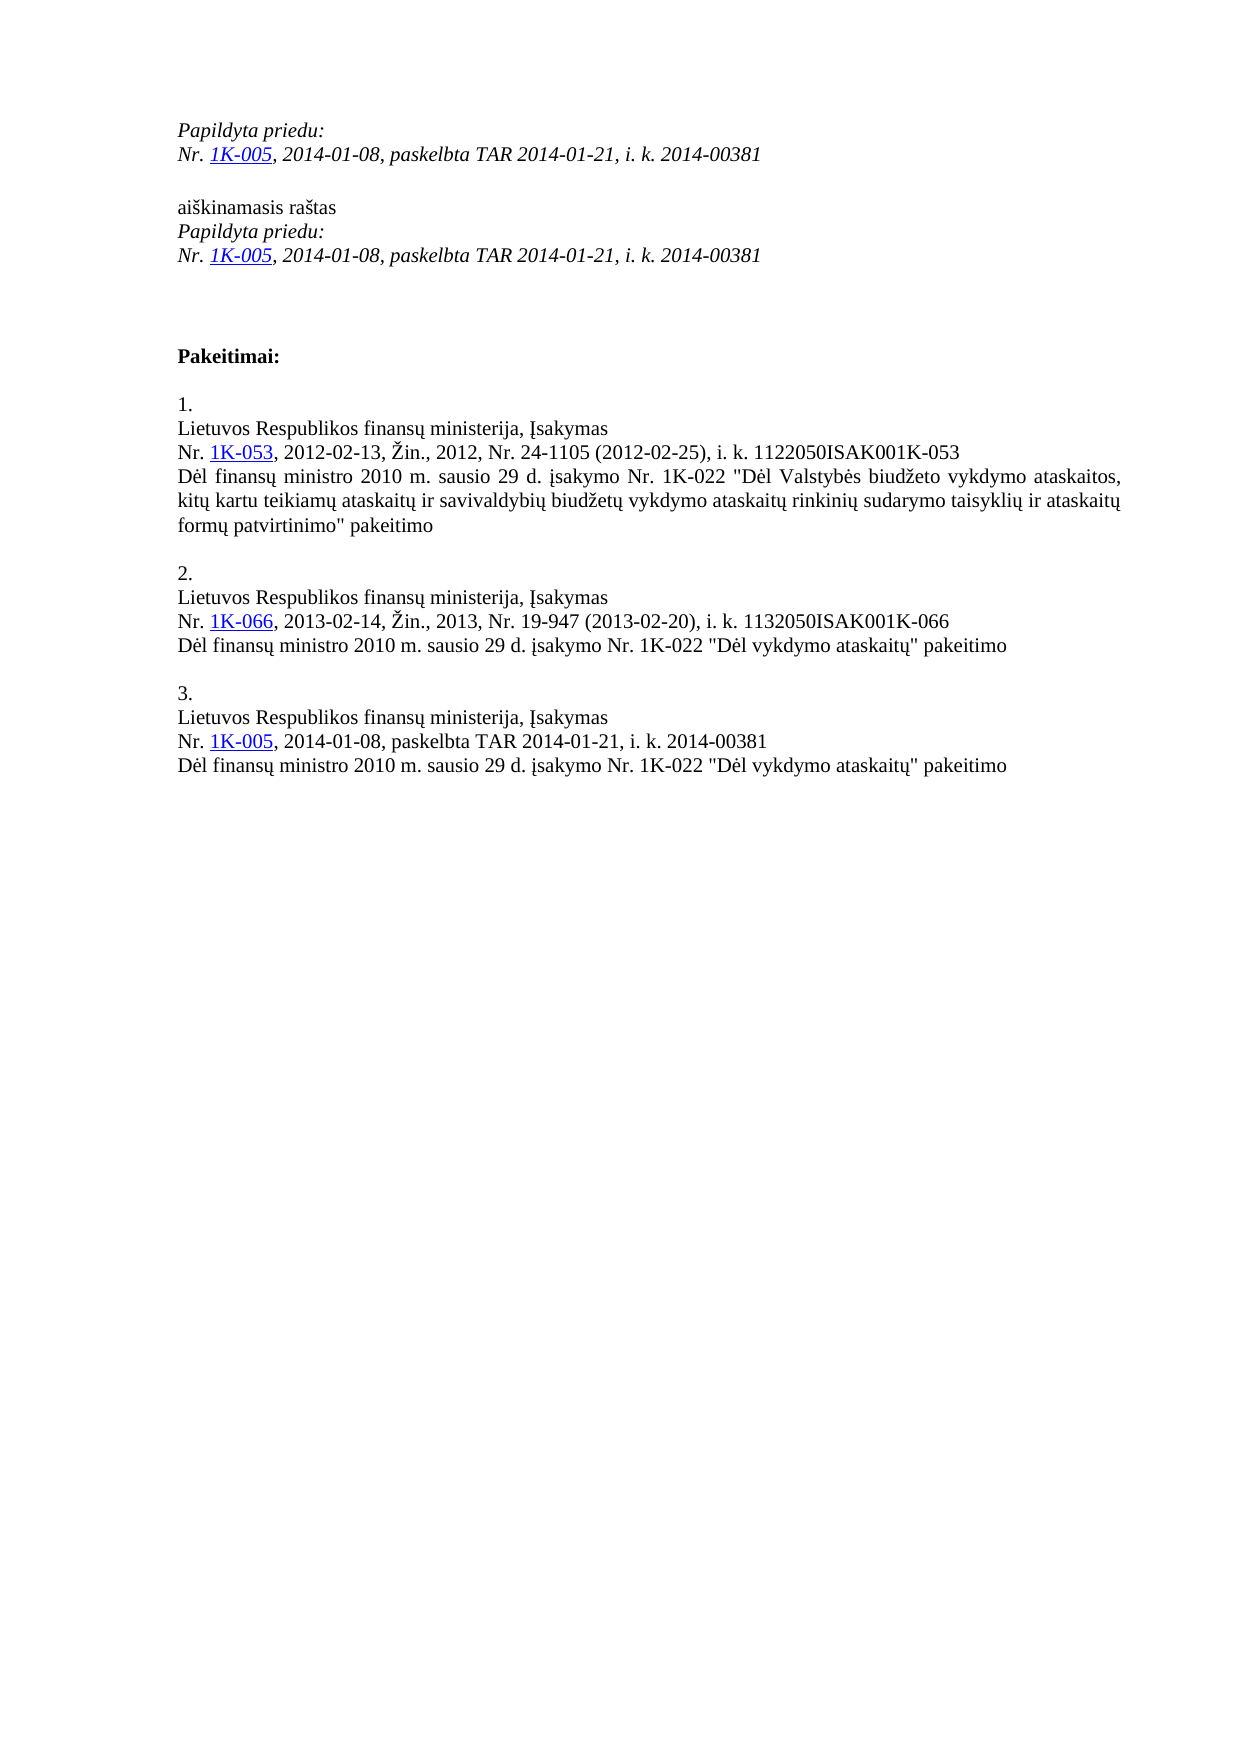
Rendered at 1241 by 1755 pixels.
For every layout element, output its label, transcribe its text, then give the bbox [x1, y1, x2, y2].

text aiškinamasis raštas [177, 195, 1122, 219]
text Nr. 1K-005, 2014-01-08, paskelbta TAR 2014-01-21, i. k. 2014-00381 [177, 142, 1122, 166]
text 2. [177, 561, 1122, 585]
text Nr. 1K-005, 2014-01-08, paskelbta TAR 2014-01-21, i. k. 2014-00381 [177, 243, 1122, 267]
text Dėl finansų ministro 2010 m. sausio 29 d. įsakymo Nr. 1K-022 "Dėl Valstybės biudžeto vykdymo ataskaitos, kitų kartu teikiamų ataskaitų ir savivaldybių biudžetų vykdymo ataskaitų rinkinių sudarymo taisyklių ir ataskaitų formų patvirtinimo" pakeitimo [177, 464, 1122, 537]
text Papildyta priedu: [177, 118, 1122, 142]
text 3. [177, 681, 1122, 705]
text Lietuvos Respublikos finansų ministerija, Įsakymas [177, 416, 1122, 440]
text Nr. 1K-066, 2013-02-14, Žin., 2013, Nr. 19-947 (2013-02-20), i. k. 1132050ISAK001K-066 [177, 609, 1122, 633]
text Dėl finansų ministro 2010 m. sausio 29 d. įsakymo Nr. 1K-022 "Dėl vykdymo ataskaitų" pakeitimo [177, 633, 1122, 657]
text Pakeitimai: [177, 344, 1122, 368]
text Lietuvos Respublikos finansų ministerija, Įsakymas [177, 585, 1122, 609]
text Dėl finansų ministro 2010 m. sausio 29 d. įsakymo Nr. 1K-022 "Dėl vykdymo ataskaitų" pakeitimo [177, 753, 1122, 777]
text Papildyta priedu: [177, 219, 1122, 243]
text Nr. 1K-053, 2012-02-13, Žin., 2012, Nr. 24-1105 (2012-02-25), i. k. 1122050ISAK001K-053 [177, 440, 1122, 464]
text Lietuvos Respublikos finansų ministerija, Įsakymas [177, 705, 1122, 729]
text Nr. 1K-005, 2014-01-08, paskelbta TAR 2014-01-21, i. k. 2014-00381 [177, 729, 1122, 753]
text 1. [177, 392, 1122, 416]
